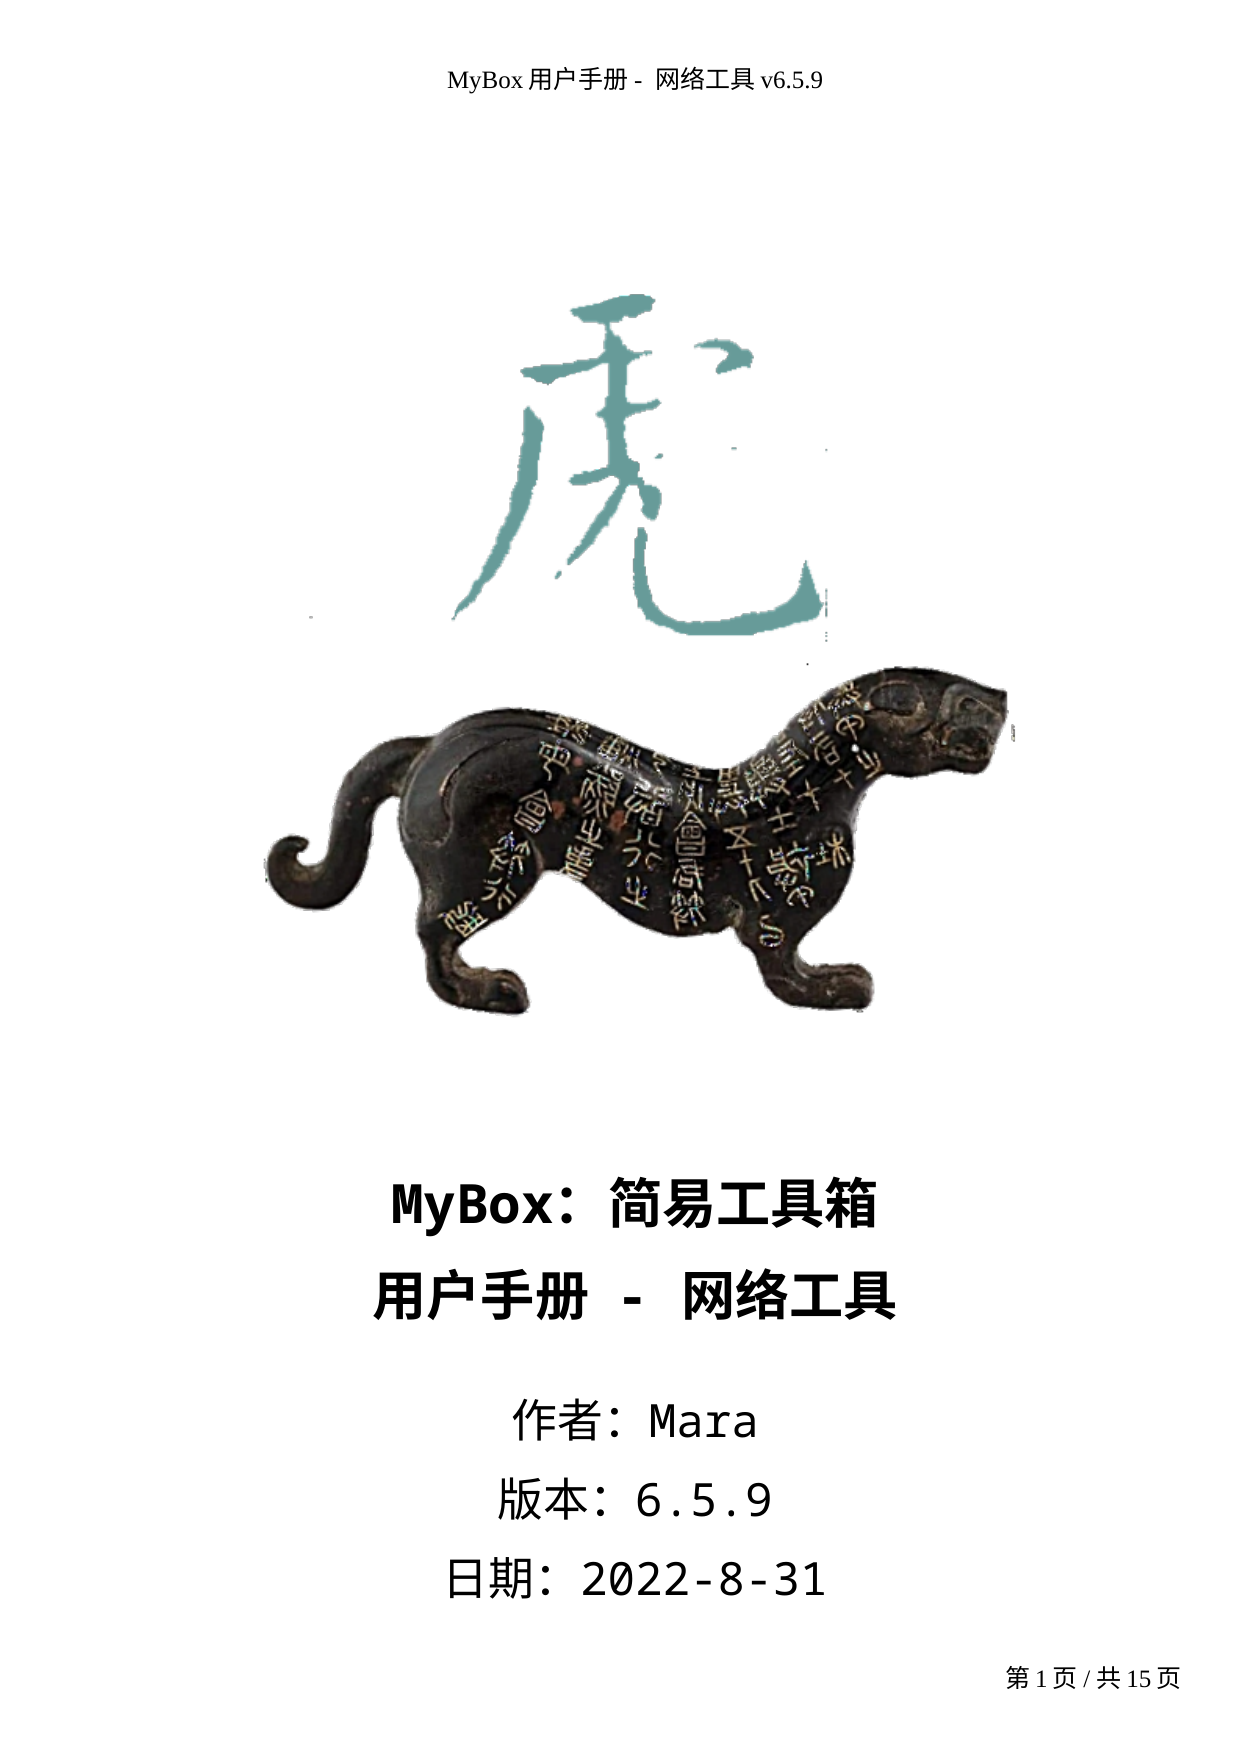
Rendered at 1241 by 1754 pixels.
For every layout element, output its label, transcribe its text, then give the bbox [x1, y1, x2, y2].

subtitle MyBox：简易工具箱 [88, 1161, 1181, 1239]
text 作者：Mara [88, 1384, 1181, 1451]
text 日期：2022-8-31 [88, 1543, 1181, 1609]
text 版本：6.5.9 [88, 1463, 1181, 1530]
picture [244, 268, 1026, 1050]
text 用户手册 - 网络工具 [88, 1252, 1181, 1331]
